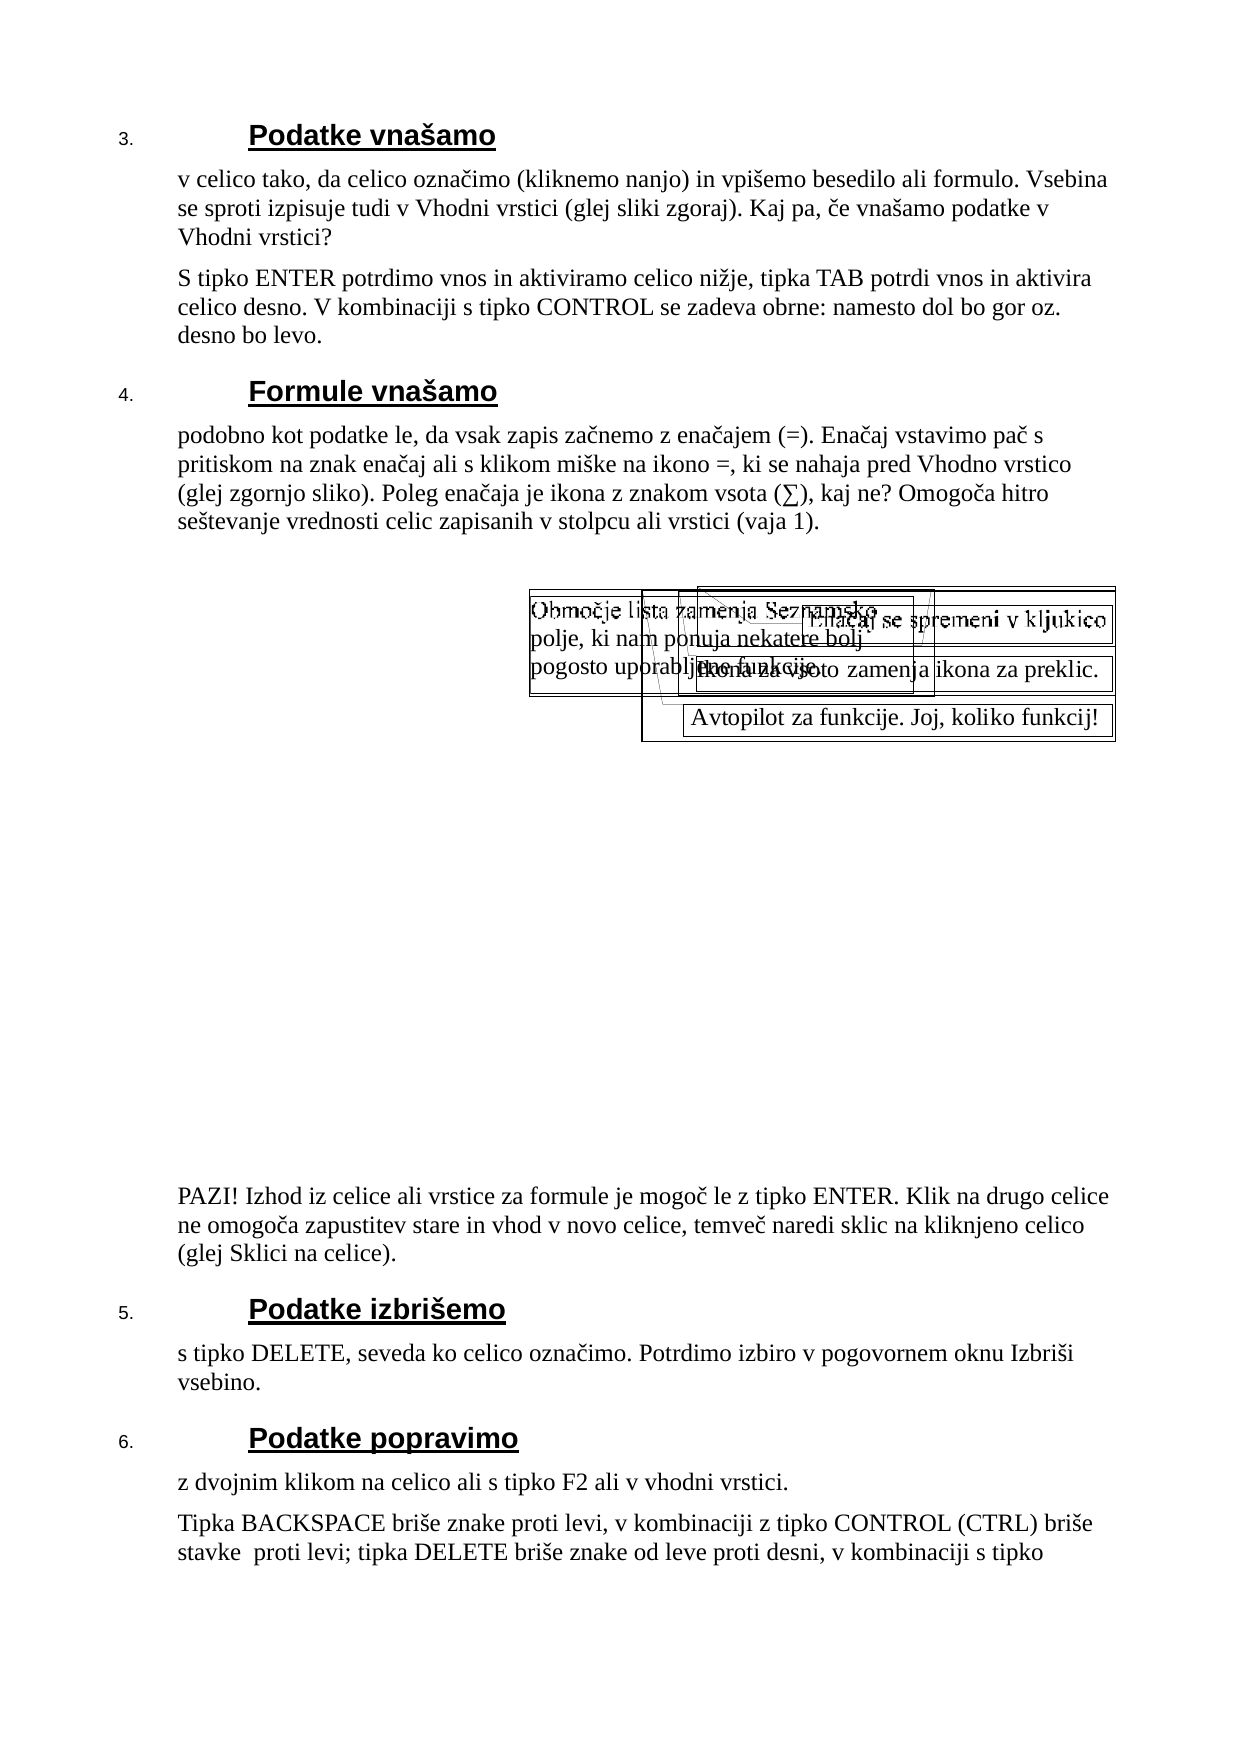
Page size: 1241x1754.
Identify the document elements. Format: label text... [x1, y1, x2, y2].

text z dvojnim klikom na celico ali s tipko F2 ali v vhodni vrstici. [177, 1467, 1122, 1496]
text Tipka BACKSPACE briše znake proti levi, v kombinaciji z tipko CONTROL (CTRL) briše stavke proti levi; tipka DELETE briše znake od leve proti desni, v kombinaciji s tipko [177, 1508, 1122, 1566]
text podobno kot podatke le, da vsak zapis začnemo z enačajem (=). Enačaj vstavimo pač s pritiskom na znak enačaj ali s klikom miške na ikono =, ki se nahaja pred Vhodno vrstico (glej zgornjo sliko). Poleg enačaja je ikona z znakom vsota (∑), kaj ne? Omogoča hitro seštevanje vrednosti celic zapisanih v stolpcu ali vrstici (vaja 1). [177, 420, 1122, 535]
text v celico tako, da celico označimo (kliknemo nanjo) in vpišemo besedilo ali formulo. Vsebina se sproti izpisuje tudi v Vhodni vrstici (glej sliki zgoraj). Kaj pa, če vnašamo podatke v Vhodni vrstici? [177, 164, 1122, 250]
subtitle Podatke izbrišemo [118, 1292, 1122, 1326]
subtitle Podatke vnašamo [118, 118, 1122, 152]
text PAZI! Izhod iz celice ali vrstice za formule je mogoč le z tipko ENTER. Klik na drugo celice ne omogoča zapustitev stare in vhod v novo celice, temveč naredi sklic na kliknjeno celico (glej Sklici na celice). [177, 1181, 1122, 1267]
subtitle Formule vnašamo [118, 374, 1122, 408]
subtitle Podatke popravimo [118, 1421, 1122, 1454]
text s tipko DELETE, seveda ko celico označimo. Potrdimo izbiro v pogovornem oknu Izbriši vsebino. [177, 1338, 1122, 1396]
text S tipko ENTER potrdimo vnos in aktiviramo celico nižje, tipka TAB potrdi vnos in aktivira celico desno. V kombinaciji s tipko CONTROL se zadeva obrne: namesto dol bo gor oz. desno bo levo. [177, 263, 1122, 349]
